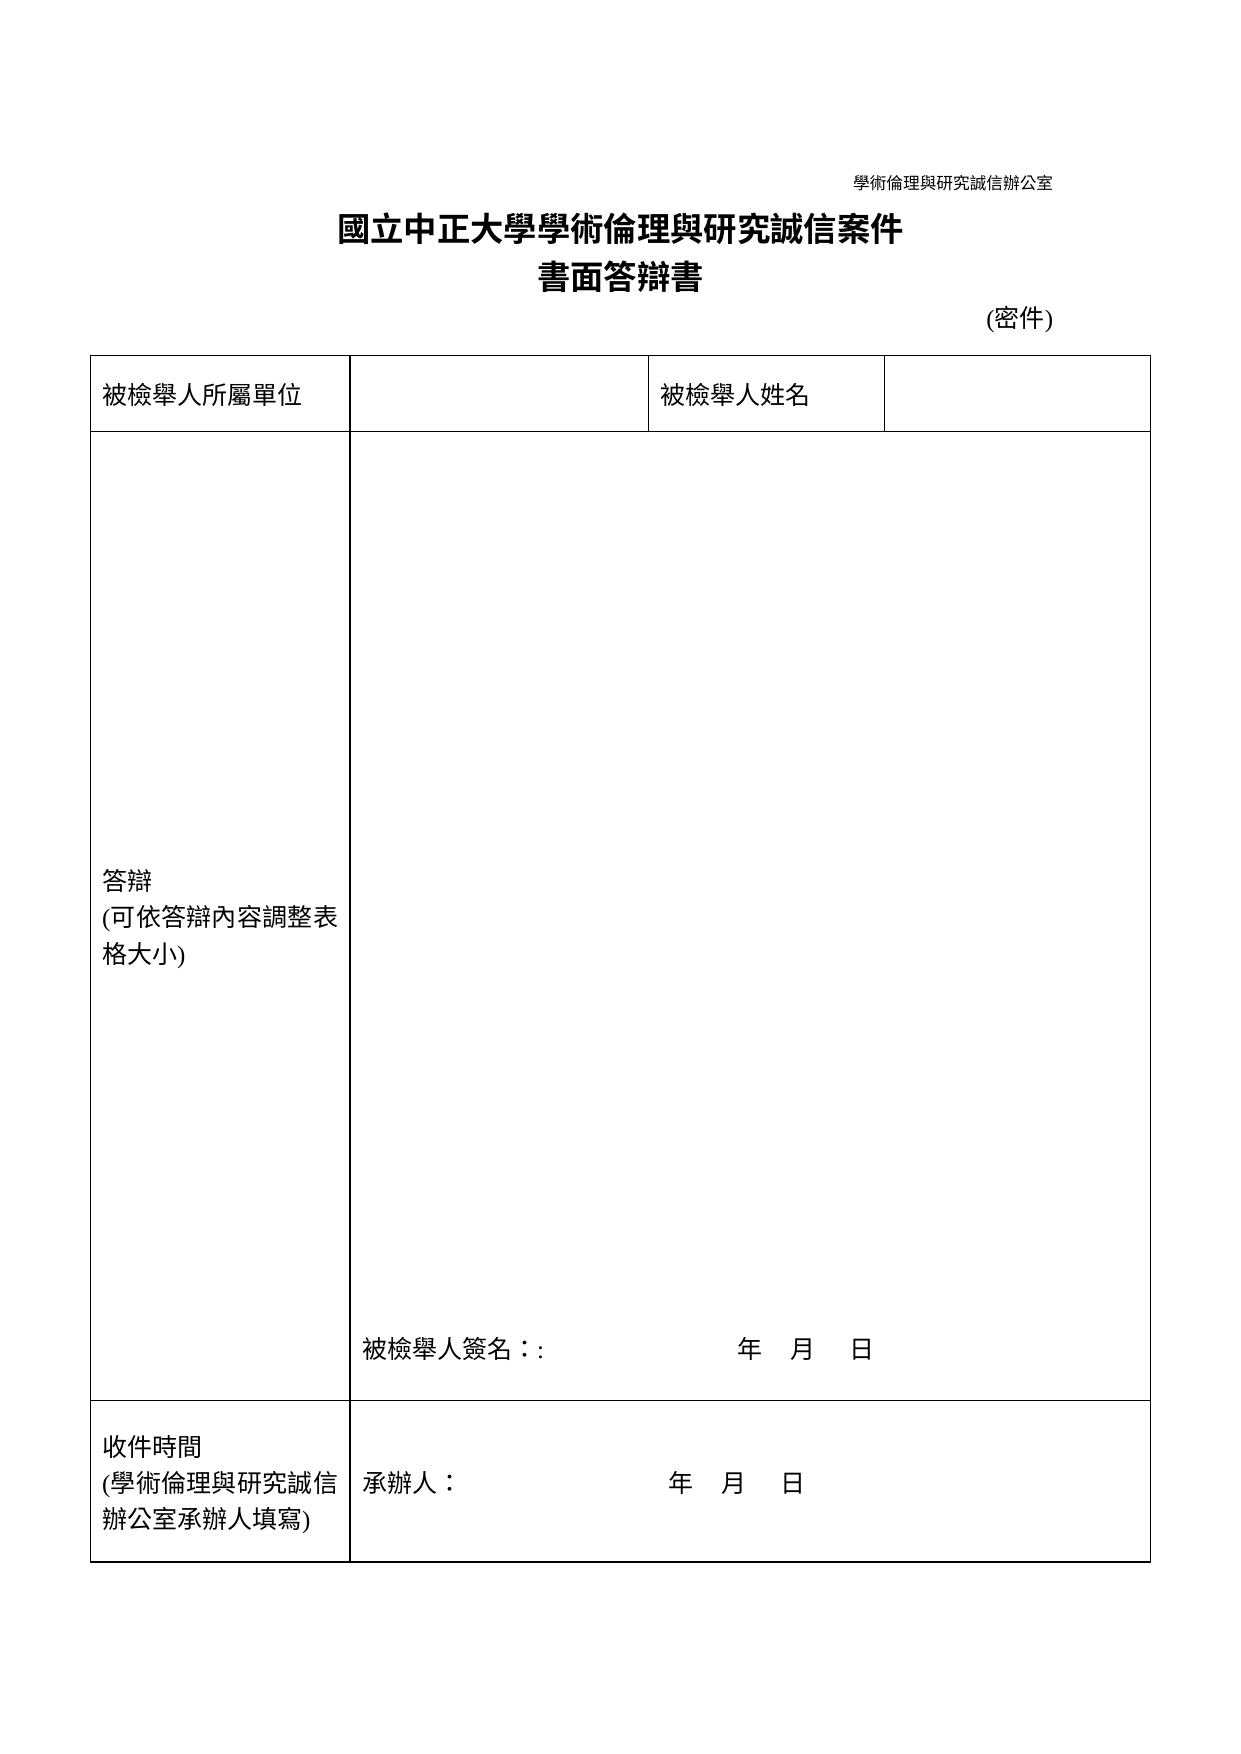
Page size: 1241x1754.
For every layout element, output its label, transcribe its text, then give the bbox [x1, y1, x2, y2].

table_header 被檢舉人所屬單位 [91, 356, 349, 431]
table_header 被檢舉人姓名 [649, 356, 884, 431]
table_header [351, 356, 648, 431]
text 國立中正大學學術倫理與研究誠信案件 [187, 202, 1053, 251]
text (密件) [187, 299, 1053, 335]
table_cell 答辯 (可依答辯內容調整表格大小) [91, 432, 349, 1400]
table_cell 被檢舉人簽名：: 年 月 日 [351, 432, 1150, 1400]
table_cell 承辦人： 年 月 日 [351, 1401, 1150, 1561]
text 書面答辯書 [187, 251, 1053, 299]
table_header [885, 356, 1150, 431]
text 學術倫理與研究誠信辦公室 [187, 163, 1053, 202]
table_cell 收件時間 (學術倫理與研究誠信辦公室承辦人填寫) [91, 1401, 349, 1561]
